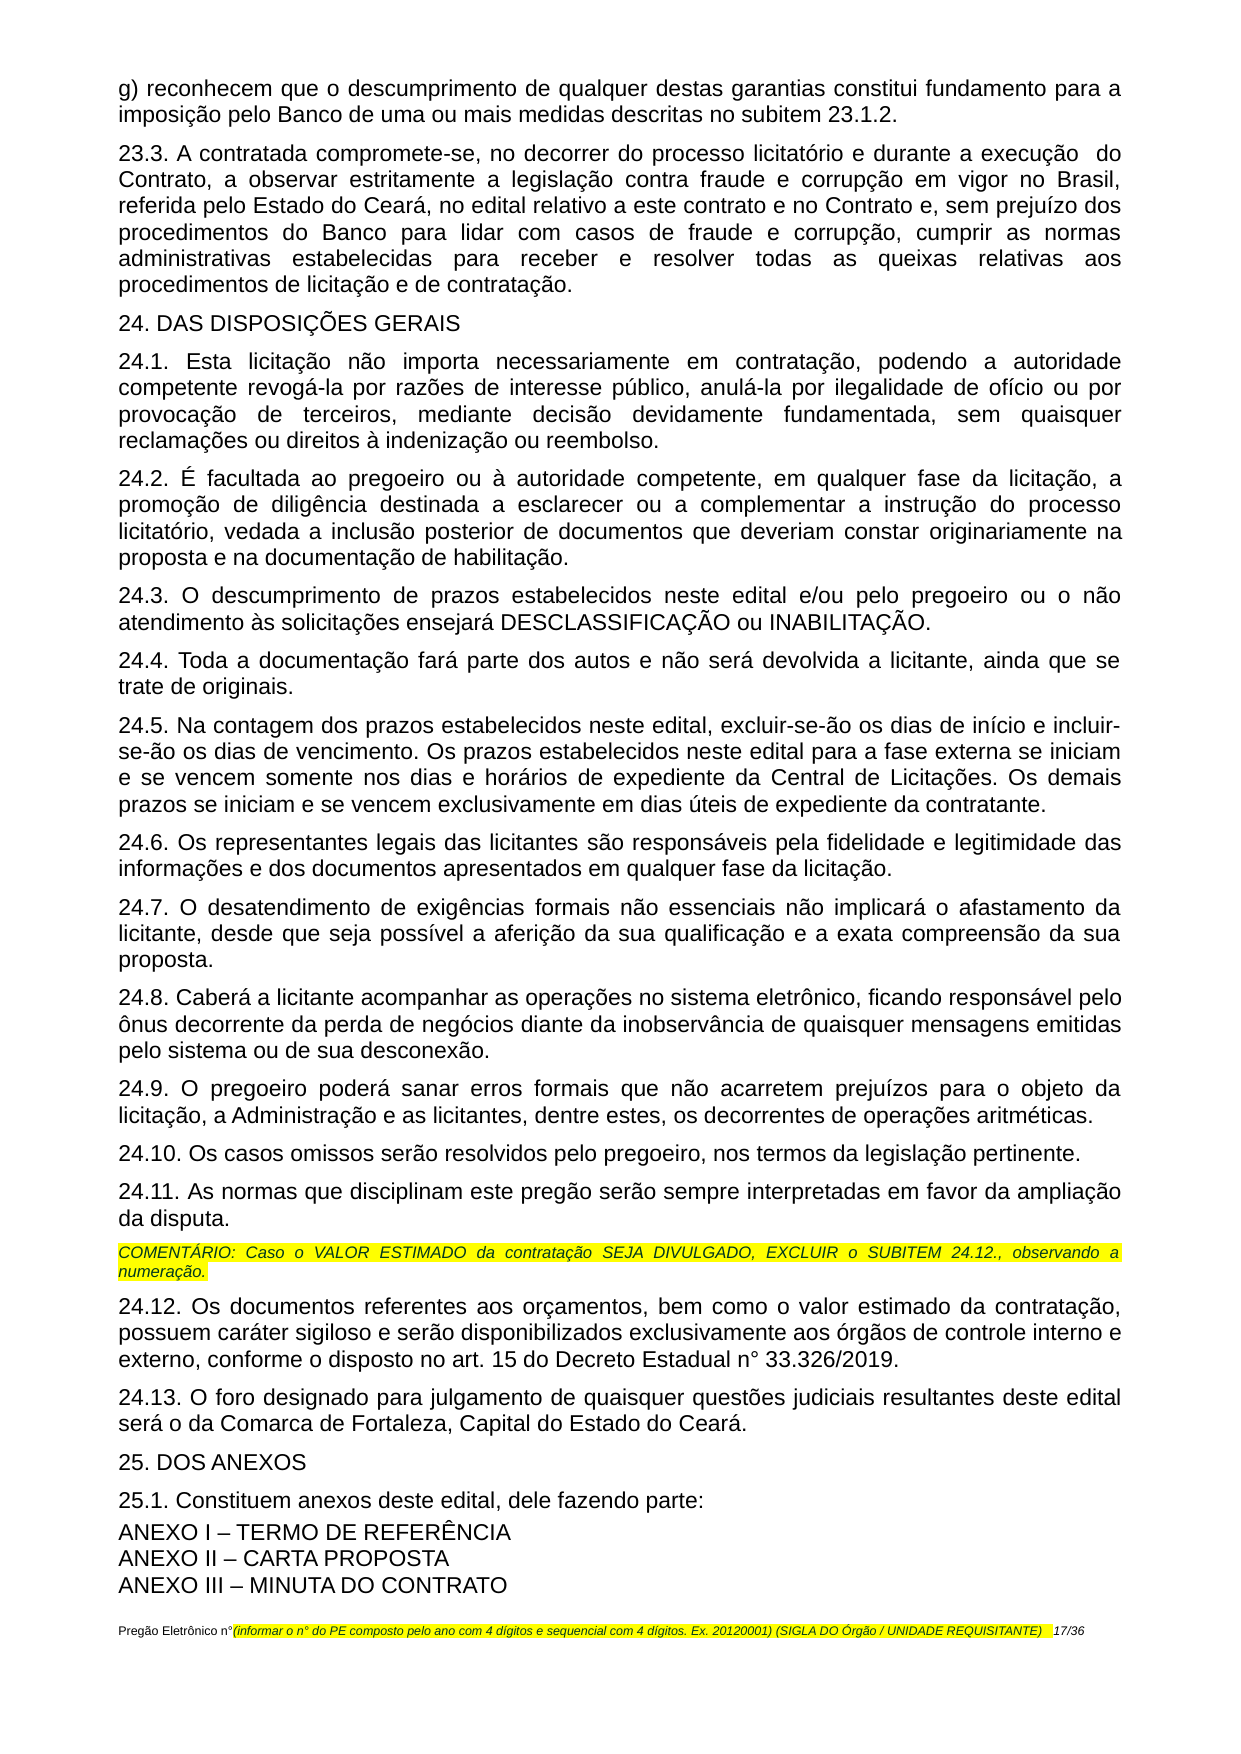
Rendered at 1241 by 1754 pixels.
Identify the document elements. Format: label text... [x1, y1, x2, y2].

text 24.1. Esta licitação não importa necessariamente em contratação, podendo a autoridade competente revogá-la por razões de interesse público, anulá-la por ilegalidade de ofício ou por provocação de terceiros, mediante decisão devidamente fundamentada, sem quaisquer reclamações ou direitos à indenização ou reembolso. [118, 348, 1122, 453]
text 24.6. Os representantes legais das licitantes são responsáveis pela fidelidade e legitimidade das informações e dos documentos apresentados em qualquer fase da licitação. [118, 829, 1122, 882]
text 24.10. Os casos omissos serão resolvidos pelo pregoeiro, nos termos da legislação pertinente. [118, 1140, 1122, 1166]
text g) reconhecem que o descumprimento de qualquer destas garantias constitui fundamento para a imposição pelo Banco de uma ou mais medidas descritas no subitem 23.1.2. [118, 75, 1122, 128]
text 24. DAS DISPOSIÇÕES GERAIS [118, 309, 1122, 336]
text 24.9. O pregoeiro poderá sanar erros formais que não acarretem prejuízos para o objeto da licitação, a Administração e as licitantes, dentre estes, os decorrentes de operações aritméticas. [118, 1075, 1122, 1128]
text 25. DOS ANEXOS [118, 1448, 1122, 1475]
text 24.13. O foro designado para julgamento de quaisquer questões judiciais resultantes deste edital será o da Comarca de Fortaleza, Capital do Estado do Ceará. [118, 1384, 1122, 1437]
text 24.5. Na contagem dos prazos estabelecidos neste edital, excluir-se-ão os dias de início e incluir-se-ão os dias de vencimento. Os prazos estabelecidos neste edital para a fase externa se iniciam e se vencem somente nos dias e horários de expediente da Central de Licitações. Os demais prazos se iniciam e se vencem exclusivamente em dias úteis de expediente da contratante. [118, 712, 1122, 817]
text 23.3. A contratada compromete-se, no decorrer do processo licitatório e durante a execução do Contrato, a observar estritamente a legislação contra fraude e corrupção em vigor no Brasil, referida pelo Estado do Ceará, no edital relativo a este contrato e no Contrato e, sem prejuízo dos procedimentos do Banco para lidar com casos de fraude e corrupção, cumprir as normas administrativas estabelecidas para receber e resolver todas as queixas relativas aos procedimentos de licitação e de contratação. [118, 139, 1122, 298]
text 24.3. O descumprimento de prazos estabelecidos neste edital e/ou pelo pregoeiro ou o não atendimento às solicitações ensejará DESCLASSIFICAÇÃO ou INABILITAÇÃO. [118, 582, 1122, 635]
text 24.7. O desatendimento de exigências formais não essenciais não implicará o afastamento da licitante, desde que seja possível a aferição da sua qualificação e a exata compreensão da sua proposta. [118, 893, 1122, 972]
text 24.11. As normas que disciplinam este pregão serão sempre interpretadas em favor da ampliação da disputa. [118, 1178, 1122, 1231]
text 24.2. É facultada ao pregoeiro ou à autoridade competente, em qualquer fase da licitação, a promoção de diligência destinada a esclarecer ou a complementar a instrução do processo licitatório, vedada a inclusão posterior de documentos que deveriam constar originariamente na proposta e na documentação de habilitação. [118, 465, 1122, 571]
text COMENTÁRIO: Caso o VALOR ESTIMADO da contratação SEJA DIVULGADO, EXCLUIR o SUBITEM 24.12., observando a numeração. [118, 1243, 1122, 1281]
text 25.1. Constituem anexos deste edital, dele fazendo parte: [118, 1487, 1122, 1513]
text 24.8. Caberá a licitante acompanhar as operações no sistema eletrônico, ficando responsável pelo ônus decorrente da perda de negócios diante da inobservância de quaisquer mensagens emitidas pelo sistema ou de sua desconexão. [118, 984, 1122, 1063]
text 24.4. Toda a documentação fará parte dos autos e não será devolvida a licitante, ainda que se trate de originais. [118, 647, 1122, 700]
text 24.12. Os documentos referentes aos orçamentos, bem como o valor estimado da contratação, possuem caráter sigiloso e serão disponibilizados exclusivamente aos órgãos de controle interno e externo, conforme o disposto no art. 15 do Decreto Estadual n° 33.326/2019. [118, 1293, 1122, 1372]
text ANEXO I – TERMO DE REFERÊNCIA ANEXO II – CARTA PROPOSTA ANEXO III – MINUTA DO CONTRATO [118, 1519, 1122, 1598]
